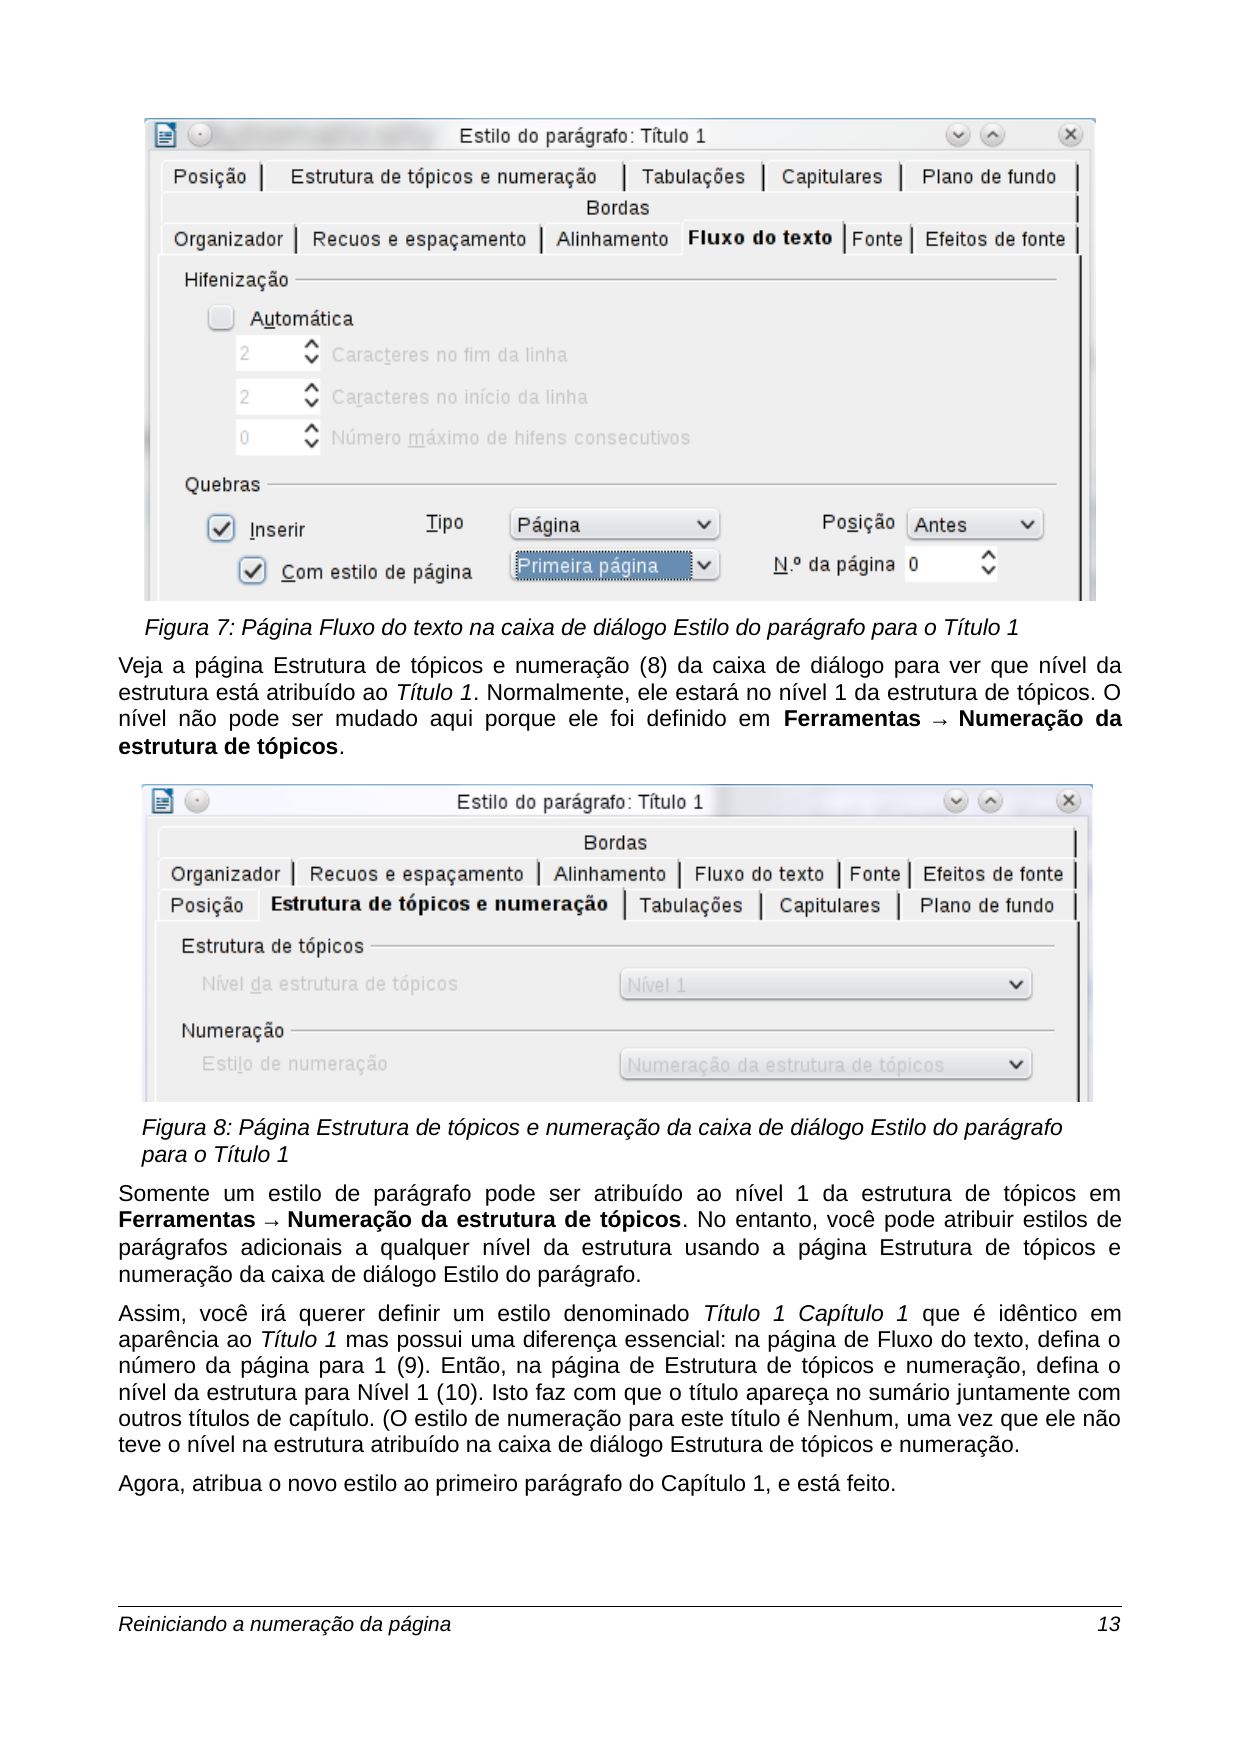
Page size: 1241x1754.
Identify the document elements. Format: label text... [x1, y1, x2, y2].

text Figura 7: Página Fluxo do texto na caixa de diálogo Estilo do parágrafo para o Título 1 [144, 613, 1096, 640]
text Agora, atribua o novo estilo ao primeiro parágrafo do Capítulo 1, e está feito. [118, 1470, 1122, 1496]
picture [141, 784, 1094, 1102]
text Assim, você irá querer definir um estilo denominado Título 1 Capítulo 1 que é idêntico em aparência ao Título 1 mas possui uma diferença essencial: na página de Fluxo do texto, defina o número da página para 1 (Figura 9). Então, na página de Estrutura de tópicos e numeração, defina o nível da estrutura para Nível 1 (Figura 10). Isto faz com que o título apareça no sumário juntamente com outros títulos de capítulo. (O estilo de numeração para este título é Nenhum, uma vez que ele não teve o nível na estrutura atribuído na caixa de diálogo Estrutura de tópicos e numeração. [118, 1299, 1122, 1458]
text Veja a página Estrutura de tópicos e numeração (Figura 8) da caixa de diálogo para ver que nível da estrutura está atribuído ao Título 1. Normalmente, ele estará no nível 1 da estrutura de tópicos. O nível não pode ser mudado aqui porque ele foi definido em Ferramentas → Numeração da estrutura de tópicos. [118, 652, 1122, 760]
picture [144, 118, 1096, 601]
text Somente um estilo de parágrafo pode ser atribuído ao nível 1 da estrutura de tópicos em Ferramentas → Numeração da estrutura de tópicos. No entanto, você pode atribuir estilos de parágrafos adicionais a qualquer nível da estrutura usando a página Estrutura de tópicos e numeração da caixa de diálogo Estilo do parágrafo. [118, 1179, 1122, 1287]
text Figura 8: Página Estrutura de tópicos e numeração da caixa de diálogo Estilo do parágrafo para o Título 1 [142, 1114, 1099, 1167]
